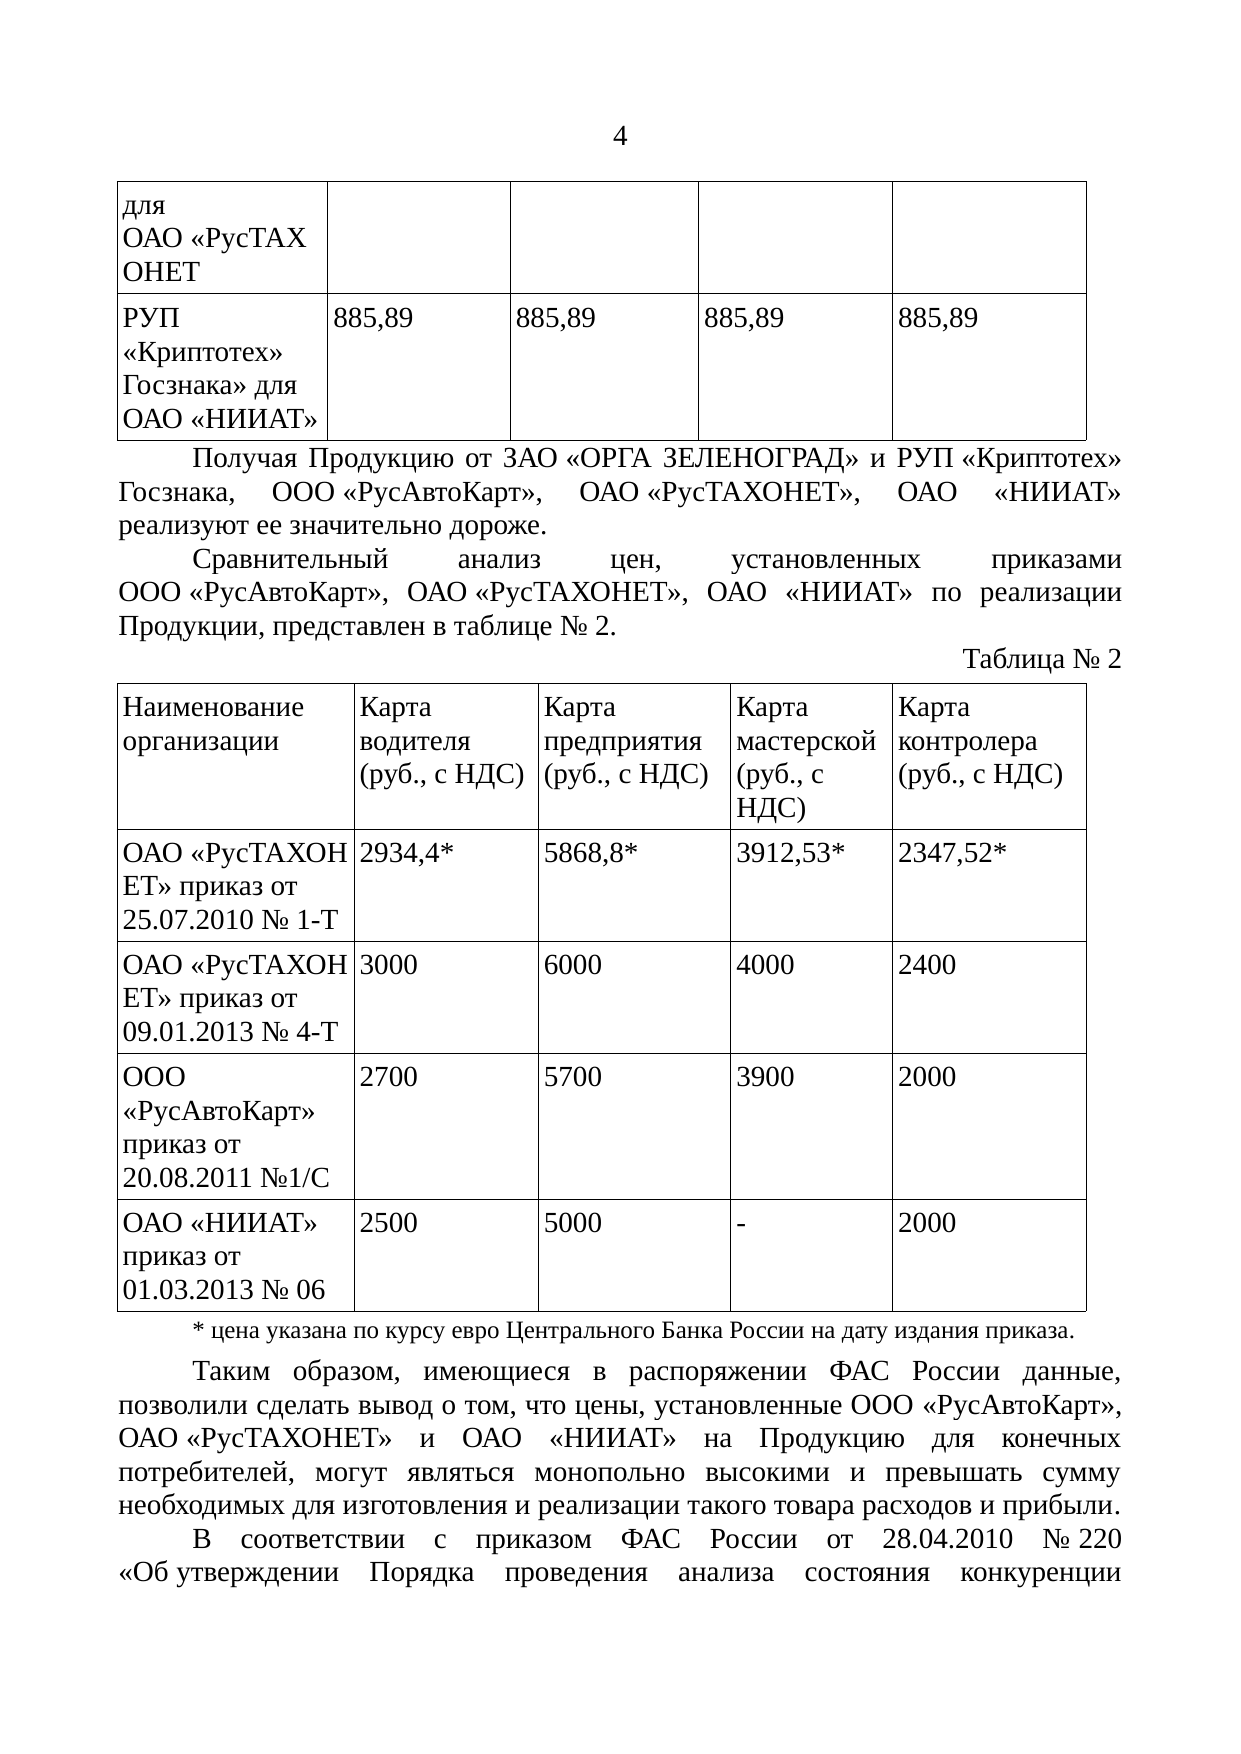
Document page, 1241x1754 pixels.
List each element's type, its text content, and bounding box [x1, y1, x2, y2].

table_cell 6000 [539, 942, 730, 1053]
table_cell 2000 [893, 1054, 1086, 1199]
table_cell РУП «Криптотех» Госзнака» для ОАО «НИИАТ» [118, 294, 327, 440]
text В соответствии с приказом ФАС России от 28.04.2010 № 220 «Об утверждении Порядка проведения анализа состояния конкуренции [118, 1521, 1122, 1588]
table_header Карта мастерской (руб., с НДС) [731, 684, 892, 829]
table_cell ОАО «РусТАХОНЕТ» приказ от 09.01.2013 № 4-Т [118, 942, 354, 1053]
table_cell для ОАО «РусТАХОНЕТ [118, 182, 327, 293]
table_cell 5868,8* [539, 830, 730, 941]
table_cell [328, 182, 510, 293]
table_cell [893, 182, 1086, 293]
table_cell 2000 [893, 1200, 1086, 1311]
text Сравнительный анализ цен, установленных приказами ООО «РусАвтоКарт», ОАО «РусТАХОНЕТ», ОАО «НИИАТ» по реализации Продукции, представлен в таблице № 2. [118, 541, 1122, 641]
table_cell 2347,52* [893, 830, 1086, 941]
table_cell 2700 [355, 1054, 538, 1199]
table_cell [699, 182, 892, 293]
table_cell ОАО «НИИАТ» приказ от 01.03.2013 № 06 [118, 1200, 354, 1311]
table_cell 3900 [731, 1054, 892, 1199]
table_header Наименование организации [118, 684, 354, 829]
table_cell 5700 [539, 1054, 730, 1199]
table_cell 2500 [355, 1200, 538, 1311]
text Таким образом, имеющиеся в распоряжении ФАС России данные, позволили сделать вывод о том, что цены, установленные ООО «РусАвтоКарт», ОАО «РусТАХОНЕТ» и ОАО «НИИАТ» на Продукцию для конечных потребителей, могут являться монопольно высокими и превышать сумму необходимых для изготовления и реализации такого товара расходов и прибыли. [118, 1353, 1122, 1521]
table_cell 885,89 [328, 294, 510, 440]
table_cell 885,89 [699, 294, 892, 440]
table_cell [511, 182, 698, 293]
table_header Карта предприятия (руб., с НДС) [539, 684, 730, 829]
table_cell 2400 [893, 942, 1086, 1053]
table_cell 885,89 [893, 294, 1086, 440]
table_cell 3000 [355, 942, 538, 1053]
table_cell 5000 [539, 1200, 730, 1311]
table_cell ОАО «РусТАХОНЕТ» приказ от 25.07.2010 № 1-Т [118, 830, 354, 941]
table_cell 885,89 [511, 294, 698, 440]
table_cell 3912,53* [731, 830, 892, 941]
text * цена указана по курсу евро Центрального Банка России на дату издания приказа. [118, 1311, 1122, 1345]
table_header Карта водителя (руб., с НДС) [355, 684, 538, 829]
text Таблица № 2 [118, 641, 1122, 675]
table_header Карта контролера (руб., с НДС) [893, 684, 1086, 829]
text Получая Продукцию от ЗАО «ОРГА ЗЕЛЕНОГРАД» и РУП «Криптотех» Госзнака, ООО «РусАвтоКарт», ОАО «РусТАХОНЕТ», ОАО «НИИАТ» реализуют ее значительно дороже. [118, 440, 1122, 541]
table_cell 4000 [731, 942, 892, 1053]
table_cell ООО «РусАвтоКарт» приказ от 20.08.2011 №1/С [118, 1054, 354, 1199]
table_cell - [731, 1200, 892, 1311]
table_cell 2934,4* [355, 830, 538, 941]
